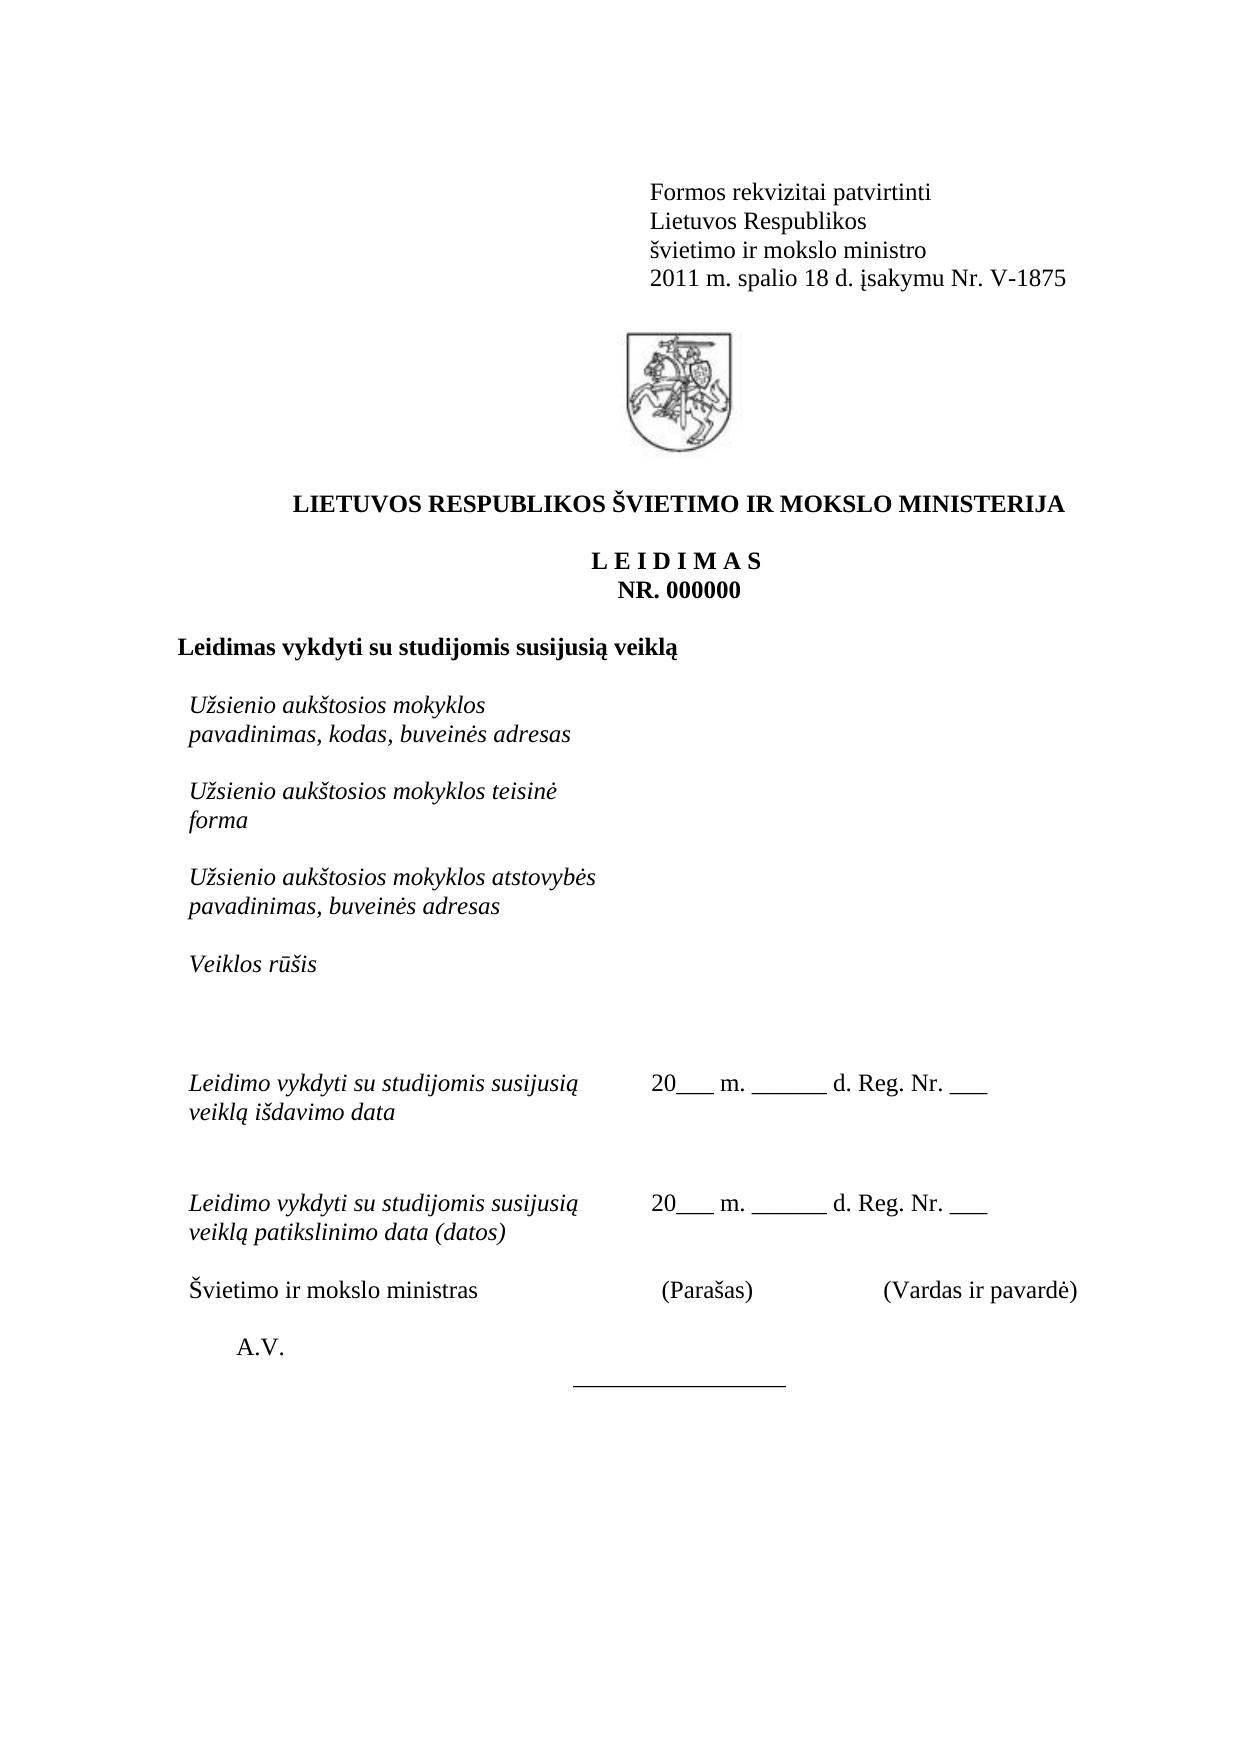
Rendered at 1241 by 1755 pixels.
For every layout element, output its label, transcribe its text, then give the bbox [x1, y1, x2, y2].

table_cell [177, 748, 620, 776]
table_cell [620, 920, 1122, 949]
table_header Švietimo ir mokslo ministras [177, 1275, 576, 1303]
table_header Leidimo vykdyti su studijomis susijusią veiklą išdavimo data [177, 1068, 620, 1126]
table_header (Vardas ir pavardė) [839, 1275, 1122, 1303]
table_header Užsienio aukštosios mokyklos pavadinimas, kodas, buveinės adresas [177, 690, 620, 747]
text Lietuvos Respublikos [649, 206, 1181, 235]
table_cell Užsienio aukštosios mokyklos atstovybės pavadinimas, buveinės adresas [177, 863, 620, 920]
table_header 20___ m. ______ d. Reg. Nr. ___ [620, 1189, 1122, 1246]
text Formos rekvizitai patvirtinti [649, 177, 1181, 206]
table_cell Veiklos rūšis [177, 949, 620, 982]
table_cell [620, 776, 1122, 834]
text Nr. 000000 [177, 575, 1181, 604]
table_cell [177, 834, 620, 862]
table_cell [177, 982, 620, 1011]
table_header [620, 690, 1122, 747]
text A.V. [177, 1332, 1181, 1361]
text Leidimas vykdyti su studijomis susijusią veiklą [177, 632, 1181, 661]
table_cell [177, 920, 620, 949]
table_cell [620, 949, 1122, 982]
table_cell [620, 863, 1122, 920]
table_cell [620, 748, 1122, 776]
table_cell [620, 834, 1122, 862]
table_cell Užsienio aukštosios mokyklos teisinė forma [177, 776, 620, 834]
text L E I D I M A S [177, 546, 1181, 575]
text 2011 m. spalio 18 d. įsakymu Nr. V-1875 [649, 263, 1181, 292]
table_cell [620, 982, 1122, 1011]
text švietimo ir mokslo ministro [649, 235, 1181, 263]
table_header 20___ m. ______ d. Reg. Nr. ___ [620, 1068, 1122, 1126]
text _________________ [177, 1361, 1181, 1390]
text LIETUVOS RESPUBLIKOS ŠVIETIMO IR MOKSLO MINISTERIJA [177, 489, 1181, 517]
table_header (Parašas) [576, 1275, 838, 1303]
table_header Leidimo vykdyti su studijomis susijusią veiklą patikslinimo data (datos) [177, 1189, 620, 1246]
